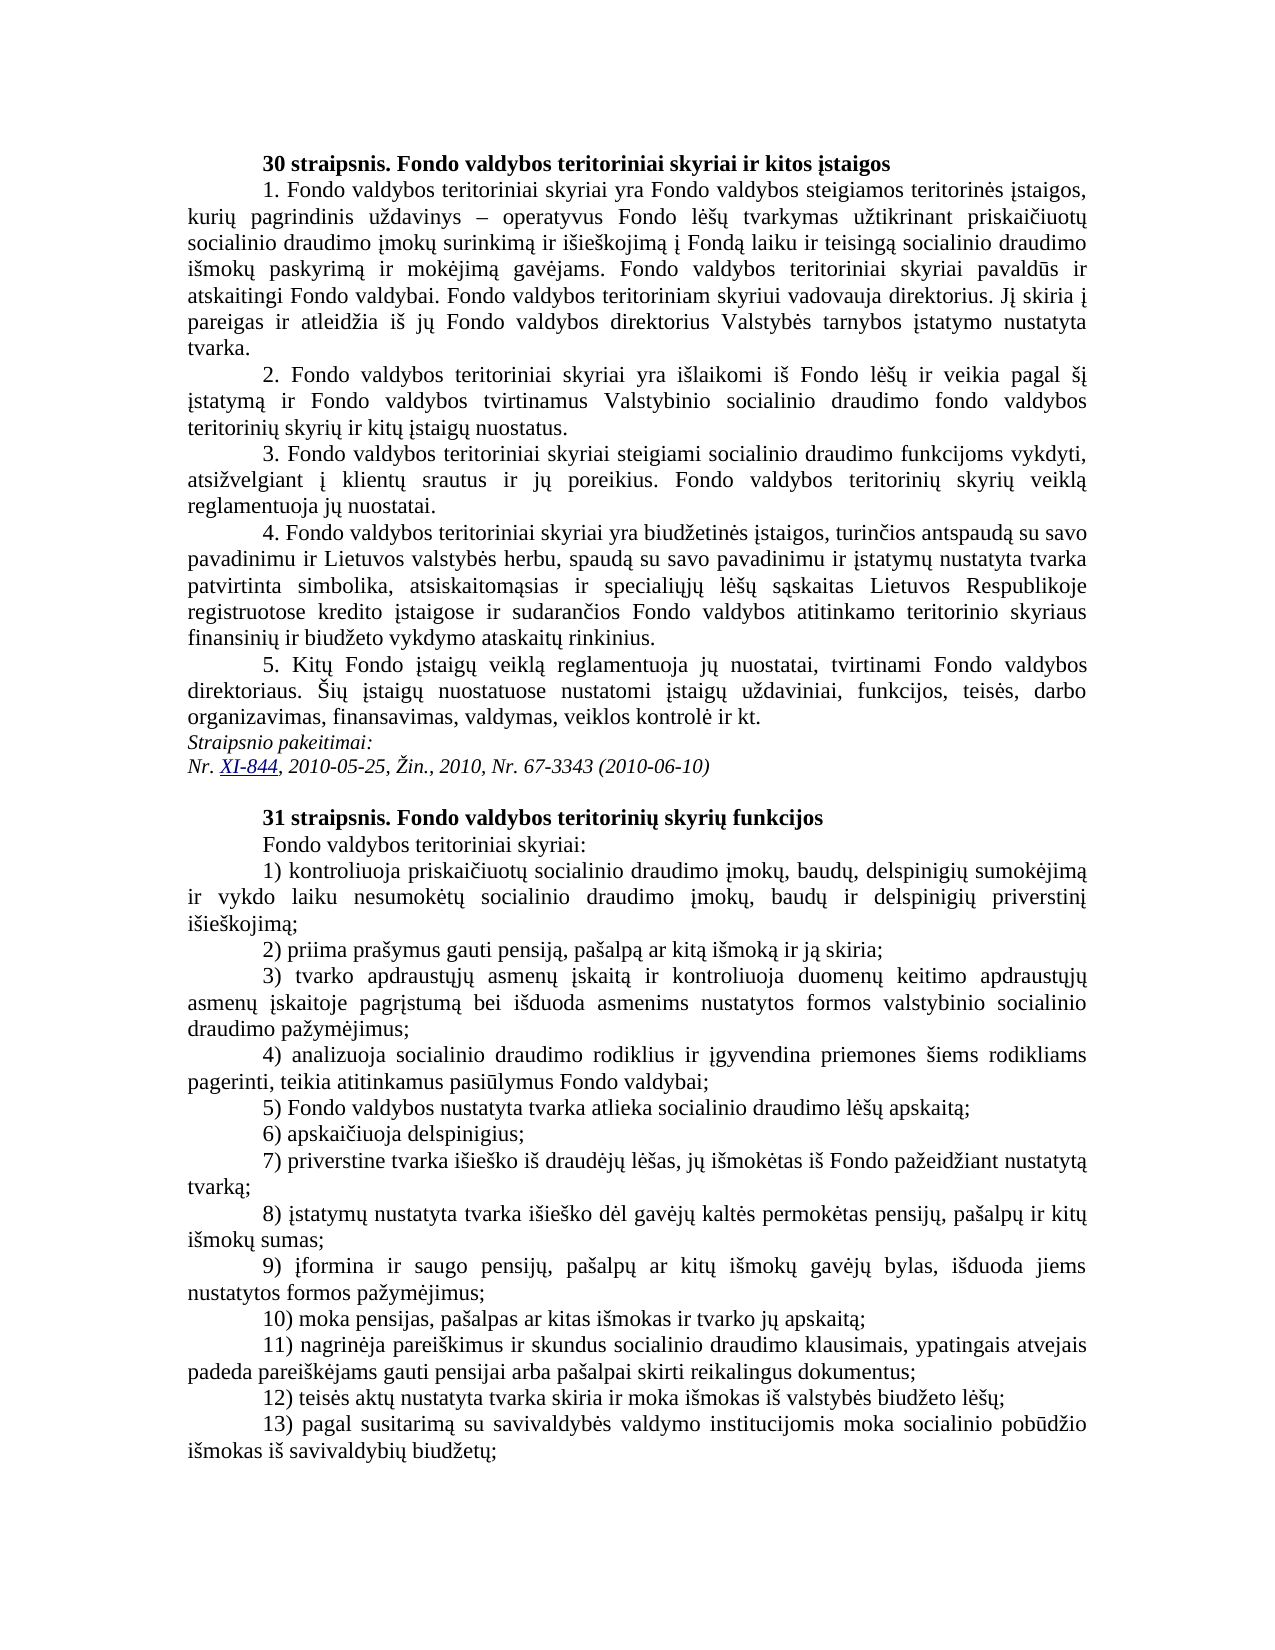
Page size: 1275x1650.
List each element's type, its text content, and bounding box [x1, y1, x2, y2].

text 4) analizuoja socialinio draudimo rodiklius ir įgyvendina priemones šiems rodikliams pagerinti, teikia atitinkamus pasiūlymus Fondo valdybai; [187, 1041, 1088, 1094]
text Straipsnio pakeitimai: [187, 730, 1088, 754]
text 11) nagrinėja pareiškimus ir skundus socialinio draudimo klausimais, ypatingais atvejais padeda pareiškėjams gauti pensijai arba pašalpai skirti reikalingus dokumentus; [187, 1331, 1088, 1384]
text 1. Fondo valdybos teritoriniai skyriai yra Fondo valdybos steigiamos teritorinės įstaigos, kurių pagrindinis uždavinys – operatyvus Fondo lėšų tvarkymas užtikrinant priskaičiuotų socialinio draudimo įmokų surinkimą ir išieškojimą į Fondą laiku ir teisingą socialinio draudimo išmokų paskyrimą ir mokėjimą gavėjams. Fondo valdybos teritoriniai skyriai pavaldūs ir atskaitingi Fondo valdybai. Fondo valdybos teritoriniam skyriui vadovauja direktorius. Jį skiria į pareigas ir atleidžia iš jų Fondo valdybos direktorius Valstybės tarnybos įstatymo nustatyta tvarka. [187, 176, 1088, 361]
text 31 straipsnis. Fondo valdybos teritorinių skyrių funkcijos [187, 804, 1088, 831]
text 8) įstatymų nustatyta tvarka išieško dėl gavėjų kaltės permokėtas pensijų, pašalpų ir kitų išmokų sumas; [187, 1199, 1088, 1252]
text 3. Fondo valdybos teritoriniai skyriai steigiami socialinio draudimo funkcijoms vykdyti, atsižvelgiant į klientų srautus ir jų poreikius. Fondo valdybos teritorinių skyrių veiklą reglamentuoja jų nuostatai. [187, 440, 1088, 519]
text 9) įformina ir saugo pensijų, pašalpų ar kitų išmokų gavėjų bylas, išduoda jiems nustatytos formos pažymėjimus; [187, 1252, 1088, 1305]
text 4. Fondo valdybos teritoriniai skyriai yra biudžetinės įstaigos, turinčios antspaudą su savo pavadinimu ir Lietuvos valstybės herbu, spaudą su savo pavadinimu ir įstatymų nustatyta tvarka patvirtinta simbolika, atsiskaitomąsias ir specialiųjų lėšų sąskaitas Lietuvos Respublikoje registruotose kredito įstaigose ir sudarančios Fondo valdybos atitinkamo teritorinio skyriaus finansinių ir biudžeto vykdymo ataskaitų rinkinius. [187, 519, 1088, 651]
text 6) apskaičiuoja delspinigius; [187, 1121, 1088, 1147]
text 1) kontroliuoja priskaičiuotų socialinio draudimo įmokų, baudų, delspinigių sumokėjimą ir vykdo laiku nesumokėtų socialinio draudimo įmokų, baudų ir delspinigių priverstinį išieškojimą; [187, 857, 1088, 936]
text 7) priverstine tvarka išieško iš draudėjų lėšas, jų išmokėtas iš Fondo pažeidžiant nustatytą tvarką; [187, 1147, 1088, 1199]
text 30 straipsnis. Fondo valdybos teritoriniai skyriai ir kitos įstaigos [187, 150, 1088, 176]
text 12) teisės aktų nustatyta tvarka skiria ir moka išmokas iš valstybės biudžeto lėšų; [187, 1384, 1088, 1410]
text 2. Fondo valdybos teritoriniai skyriai yra išlaikomi iš Fondo lėšų ir veikia pagal šį įstatymą ir Fondo valdybos tvirtinamus Valstybinio socialinio draudimo fondo valdybos teritorinių skyrių ir kitų įstaigų nuostatus. [187, 361, 1088, 440]
text 3) tvarko apdraustųjų asmenų įskaitą ir kontroliuoja duomenų keitimo apdraustųjų asmenų įskaitoje pagrįstumą bei išduoda asmenims nustatytos formos valstybinio socialinio draudimo pažymėjimus; [187, 962, 1088, 1041]
text 10) moka pensijas, pašalpas ar kitas išmokas ir tvarko jų apskaitą; [187, 1305, 1088, 1331]
text Nr. XI-844, 2010-05-25, Žin., 2010, Nr. 67-3343 (2010-06-10) [187, 754, 1087, 778]
text 5) Fondo valdybos nustatyta tvarka atlieka socialinio draudimo lėšų apskaitą; [187, 1094, 1088, 1121]
text 13) pagal susitarimą su savivaldybės valdymo institucijomis moka socialinio pobūdžio išmokas iš savivaldybių biudžetų; [187, 1410, 1088, 1463]
text 5. Kitų Fondo įstaigų veiklą reglamentuoja jų nuostatai, tvirtinami Fondo valdybos direktoriaus. Šių įstaigų nuostatuose nustatomi įstaigų uždaviniai, funkcijos, teisės, darbo organizavimas, finansavimas, valdymas, veiklos kontrolė ir kt. [187, 651, 1088, 730]
text 2) priima prašymus gauti pensiją, pašalpą ar kitą išmoką ir ją skiria; [187, 936, 1088, 962]
text Fondo valdybos teritoriniai skyriai: [187, 831, 1088, 857]
